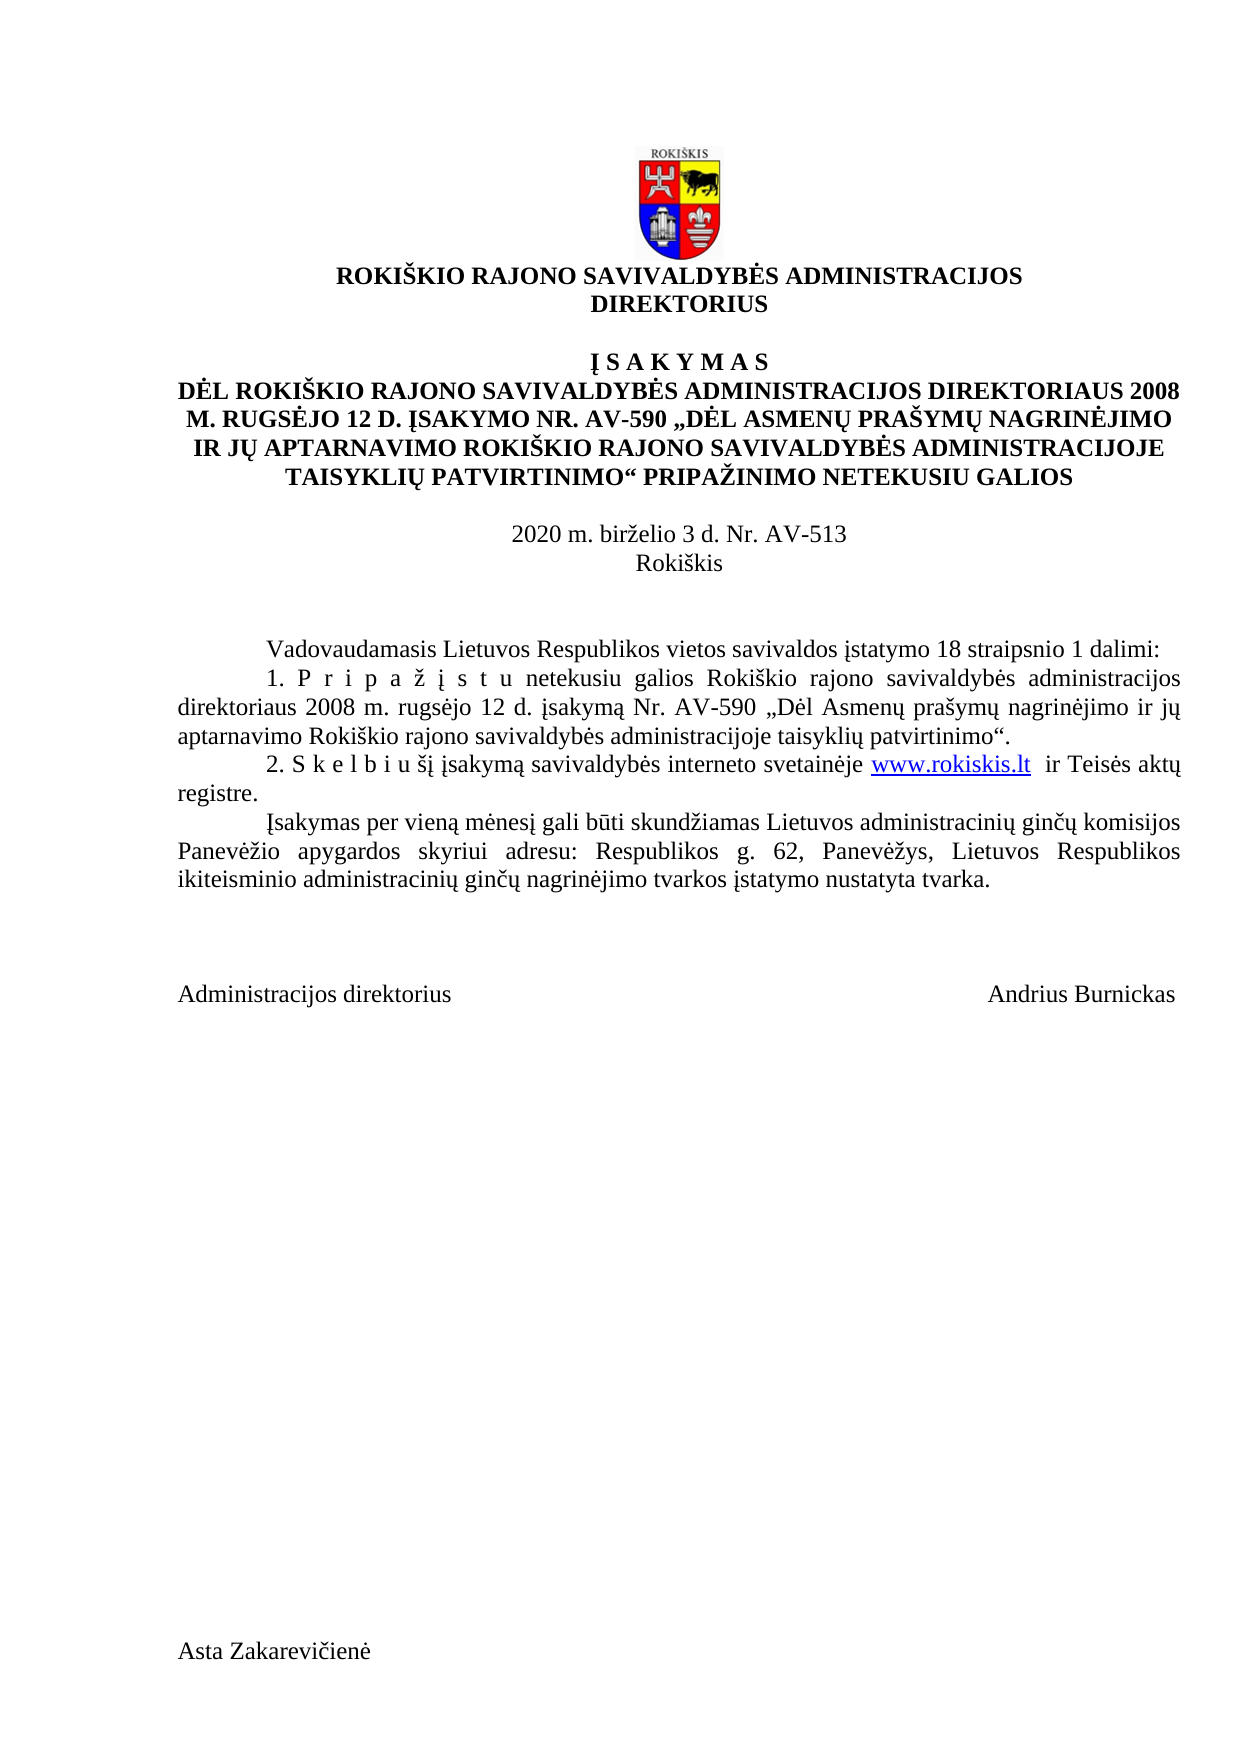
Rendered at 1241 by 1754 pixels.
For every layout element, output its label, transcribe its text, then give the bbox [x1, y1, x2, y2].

text DIREKTORIUS [177, 289, 1181, 318]
text Rokiškis [177, 548, 1181, 577]
text DĖL ROKIŠKIO RAJONO SAVIVALDYBĖS ADMINISTRACIJOS DIREKTORIAUS 2008 M. RUGSĖJO 12 D. ĮSAKYMO NR. AV-590 „DĖL ASMENŲ PRAŠYMŲ NAGRINĖJIMO IR JŲ APTARNAVIMO ROKIŠKIO RAJONO SAVIVALDYBĖS ADMINISTRACIJOJE TAISYKLIŲ PATVIRTINIMO“ PRIPAŽINIMO NETEKUSIU GALIOS [177, 376, 1181, 491]
text 2020 m. birželio 3 d. Nr. AV-513 [177, 519, 1181, 548]
text Į S A K Y M A S [177, 347, 1181, 376]
text Administracijos direktorius Andrius Burnickas [177, 979, 1181, 1008]
text Įsakymas per vieną mėnesį gali būti skundžiamas Lietuvos administracinių ginčų komisijos Panevėžio apygardos skyriui adresu: Respublikos g. 62, Panevėžys, Lietuvos Respublikos ikiteisminio administracinių ginčų nagrinėjimo tvarkos įstatymo nustatyta tvarka. [177, 807, 1181, 893]
text 2. S k e l b i u šį įsakymą savivaldybės interneto svetainėje www.rokiskis.lt ir Teisės aktų registre. [177, 749, 1181, 807]
text ROKIŠKIO RAJONO SAVIVALDYBĖS ADMINISTRACIJOS [177, 261, 1181, 289]
text Vadovaudamasis Lietuvos Respublikos vietos savivaldos įstatymo 18 straipsnio 1 dalimi: [177, 634, 1181, 663]
text 1. P r i p a ž į s t u netekusiu galios Rokiškio rajono savivaldybės administracijos direktoriaus 2008 m. rugsėjo 12 d. įsakymą Nr. AV-590 „Dėl Asmenų prašymų nagrinėjimo ir jų aptarnavimo Rokiškio rajono savivaldybės administracijoje taisyklių patvirtinimo“. [177, 663, 1181, 749]
